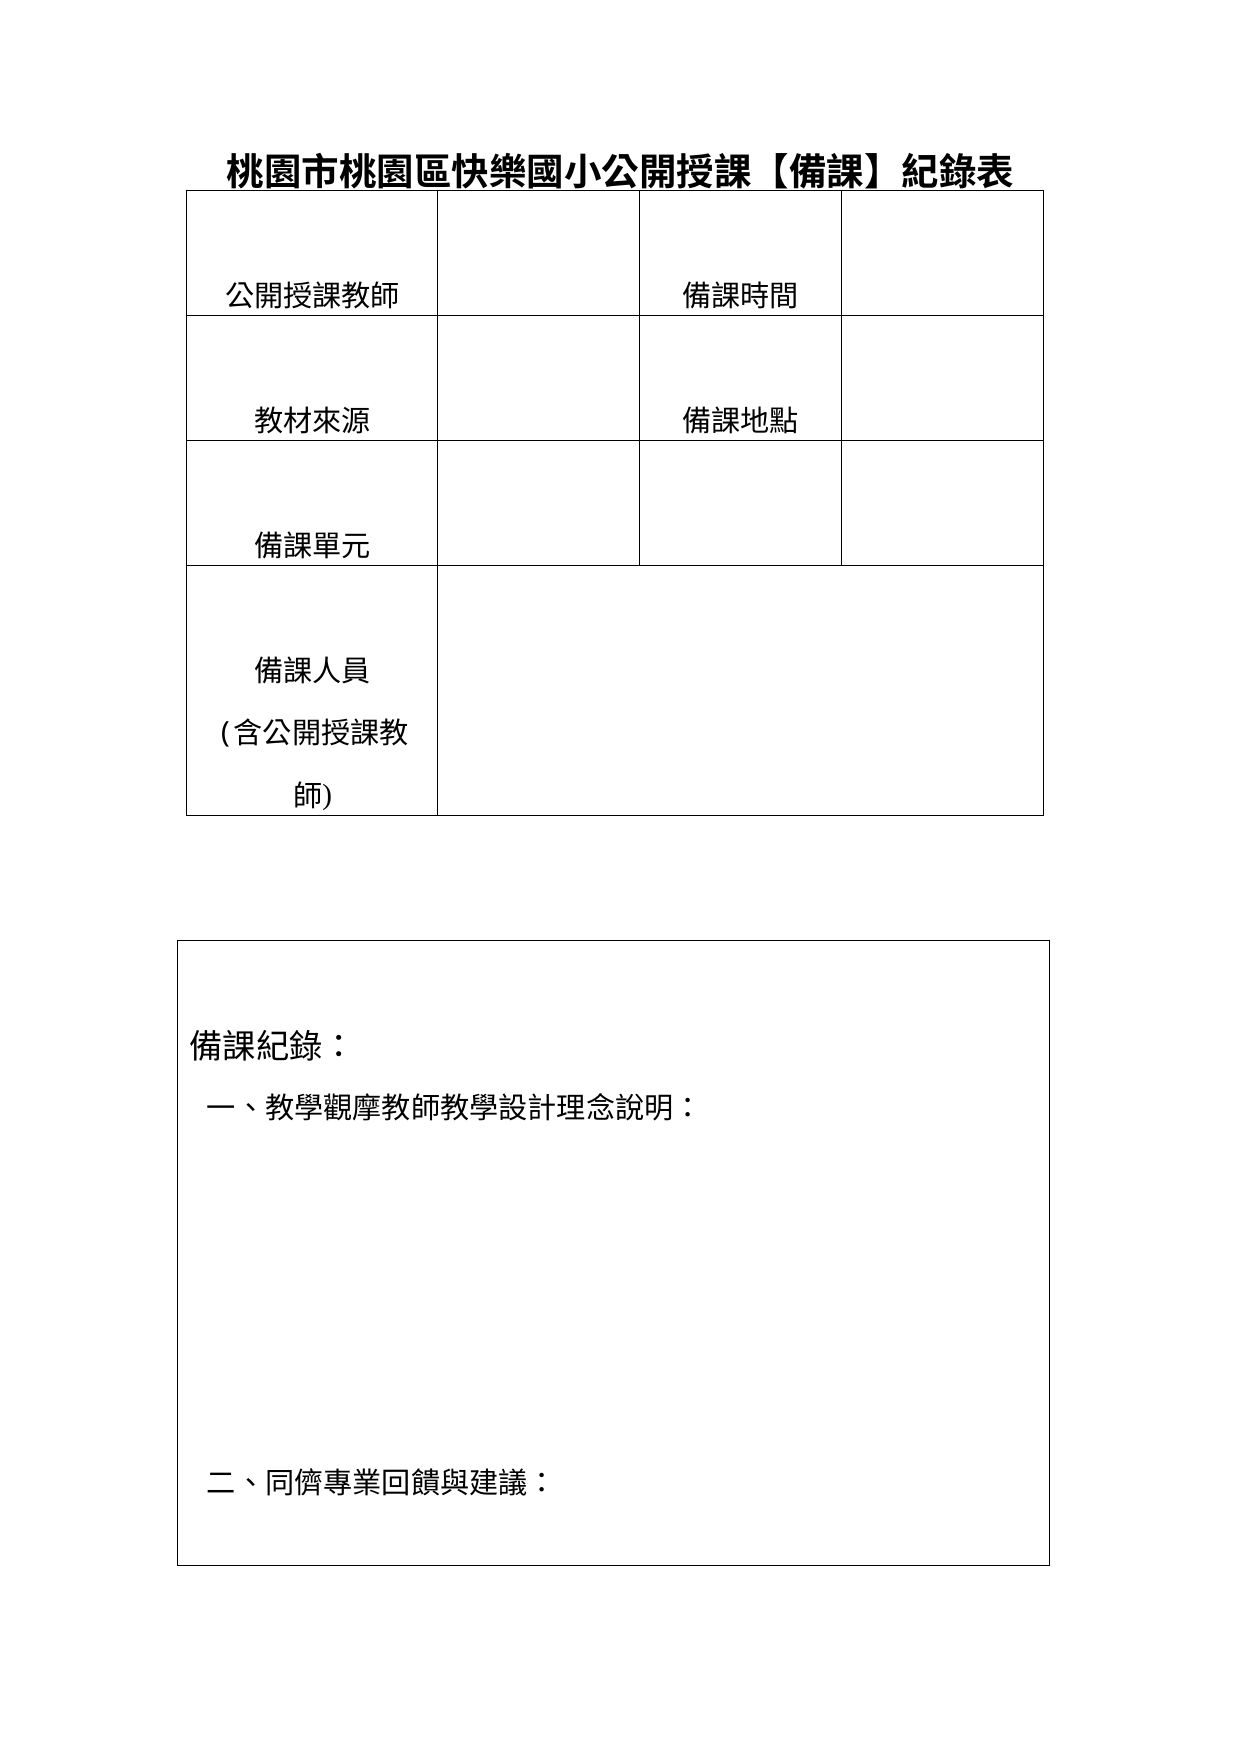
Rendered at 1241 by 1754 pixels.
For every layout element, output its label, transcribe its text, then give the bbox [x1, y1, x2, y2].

table_cell [438, 316, 639, 439]
text 桃園市桃園區快樂國小公開授課【備課】紀錄表 [187, 127, 1053, 189]
table_cell [842, 316, 1043, 439]
table_cell 備課人員 (含公開授課教師) [187, 566, 437, 814]
table_cell 備課地點 [640, 316, 841, 439]
table_header 公開授課教師 [187, 191, 437, 314]
table_cell 備課單元 [187, 441, 437, 564]
table_cell [640, 441, 841, 564]
table_cell [842, 441, 1043, 564]
table_cell 教材來源 [187, 316, 437, 439]
table_header [438, 191, 639, 314]
table_cell [438, 566, 1043, 814]
table_header 備課時間 [640, 191, 841, 314]
table_cell [438, 441, 639, 564]
table_header [842, 191, 1043, 314]
table_header 備課紀錄： 一、教學觀摩教師教學設計理念說明： 二、同儕專業回饋與建議： [178, 941, 1049, 1564]
